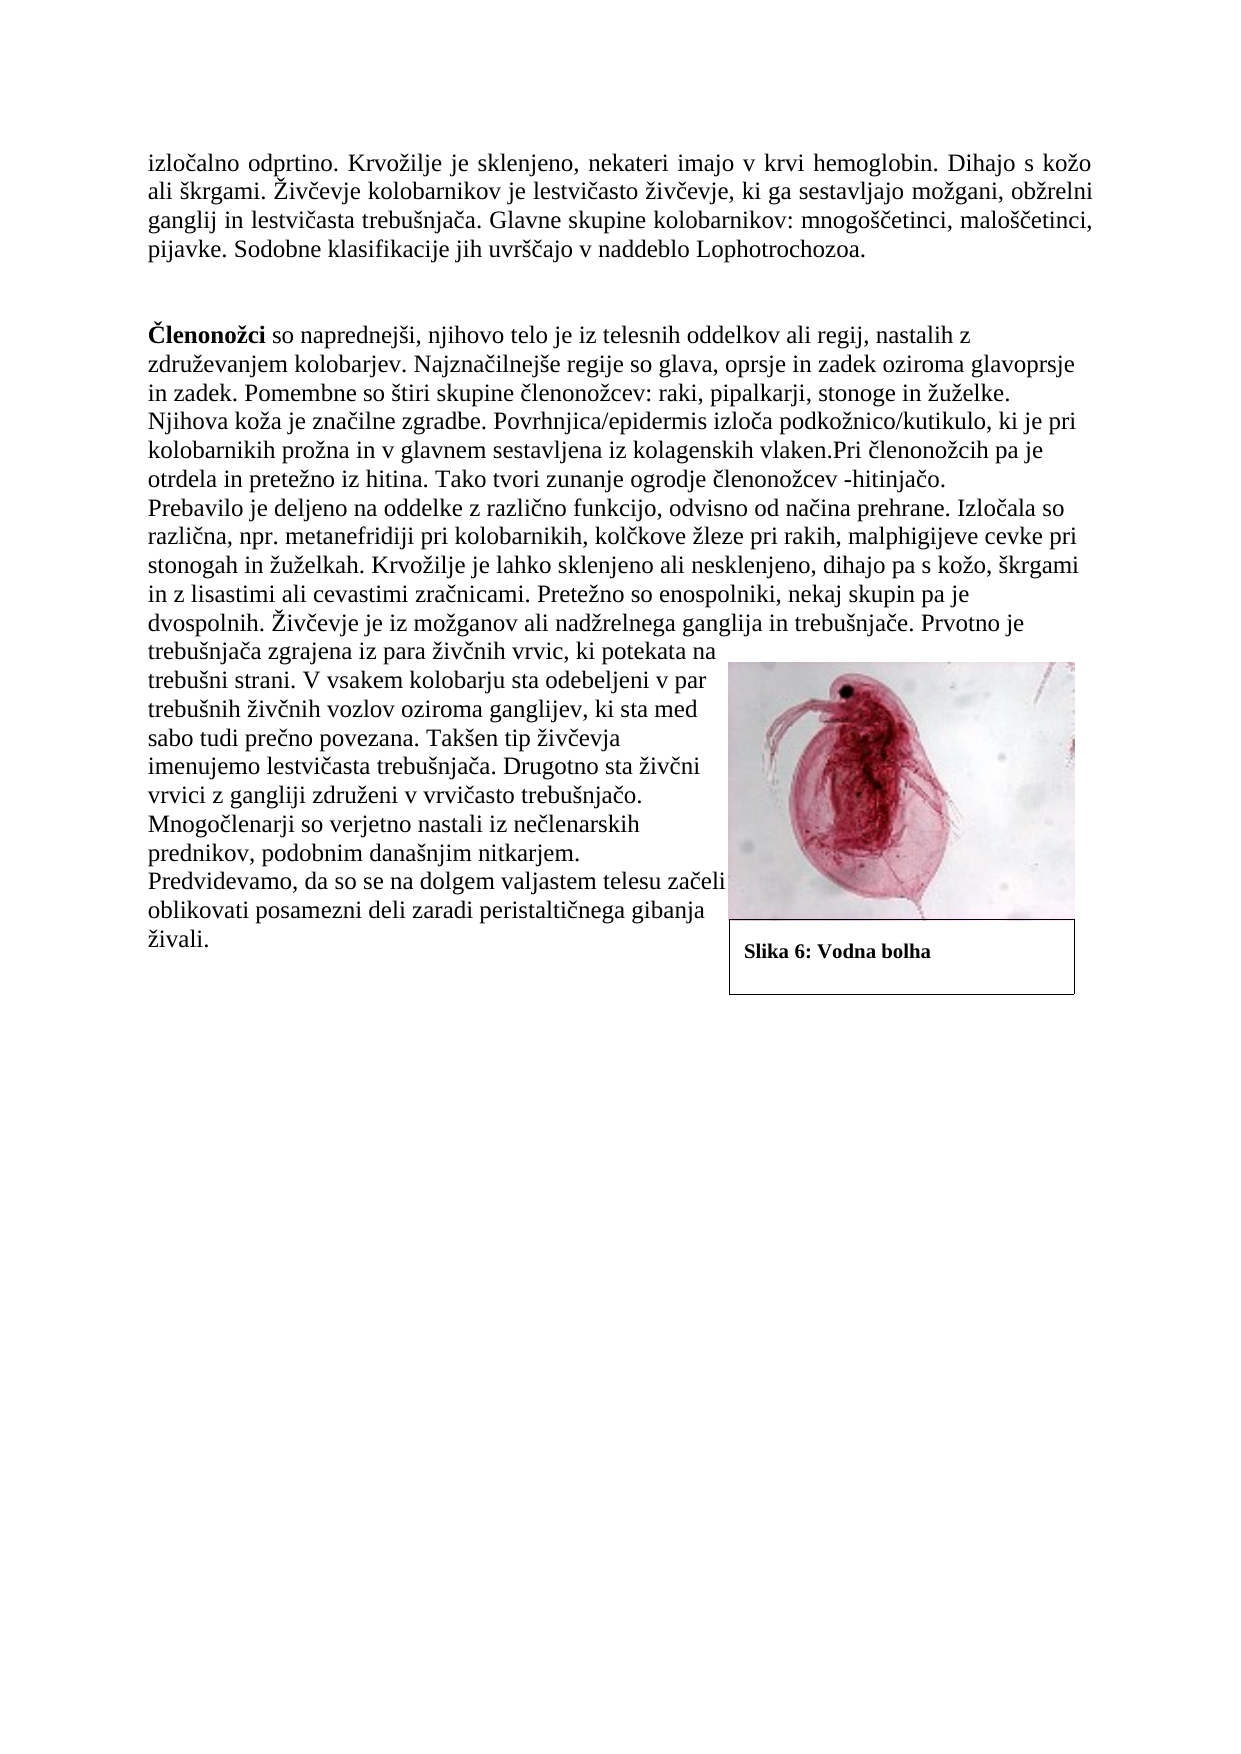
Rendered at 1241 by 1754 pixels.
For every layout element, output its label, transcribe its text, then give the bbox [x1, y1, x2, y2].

picture [728, 662, 1075, 919]
text Členonožci so naprednejši, njihovo telo je iz telesnih oddelkov ali regij, nastalih z združevanjem kolobarjev. Najznačilnejše regije so glava, oprsje in zadek oziroma glavoprsje in zadek. Pomembne so štiri skupine členonožcev: raki, pipalkarji, stonoge in žuželke. [148, 320, 1093, 406]
text Prebavilo je deljeno na oddelke z različno funkcijo, odvisno od načina prehrane. Izločala so različna, npr. metanefridiji pri kolobarnikih, kolčkove žleze pri rakih, malphigijeve cevke pri stonogah in žuželkah. Krvožilje je lahko sklenjeno ali nesklenjeno, dihajo pa s kožo, škrgami in z lisastimi ali cevastimi zračnicami. Pretežno so enospolniki, nekaj skupin pa je dvospolnih. Živčevje je iz možganov ali nadžrelnega ganglija in trebušnjače. Prvotno je trebušnjača zgrajena iz para živčnih vrvic, ki potekata na trebušni strani. V vsakem kolobarju sta odebeljeni v par trebušnih živčnih vozlov oziroma ganglijev, ki sta med sabo tudi prečno povezana. Takšen tip živčevja imenujemo lestvičasta trebušnjača. Drugotno sta živčni vrvici z gangliji združeni v vrvičasto trebušnjačo. [148, 493, 1093, 809]
text [730, 921, 1074, 953]
text Slika 6: Vodna bolha [744, 939, 1059, 963]
text izločalno odprtino. Krvožilje je sklenjeno, nekateri imajo v krvi hemoglobin. Dihajo s kožo ali škrgami. Živčevje kolobarnikov je lestvičasto živčevje, ki ga sestavljajo možgani, obžrelni ganglij in lestvičasta trebušnjača. Glavne skupine kolobarnikov: mnogoščetinci, maloščetinci, pijavke. Sodobne klasifikacije jih uvrščajo v naddeblo Lophotrochozoa. [148, 148, 1093, 263]
text Mnogočlenarji so verjetno nastali iz nečlenarskih prednikov, podobnim današnjim nitkarjem. Predvidevamo, da so se na dolgem valjastem telesu začeli oblikovati posamezni deli zaradi peristaltičnega gibanja živali. [148, 809, 729, 953]
text Njihova koža je značilne zgradbe. Povrhnjica/epidermis izloča podkožnico/kutikulo, ki je pri kolobarnikih prožna in v glavnem sestavljena iz kolagenskih vlaken.Pri členonožcih pa je otrdela in pretežno iz hitina. Tako tvori zunanje ogrodje členonožcev -hitinjačo. [148, 406, 1093, 493]
